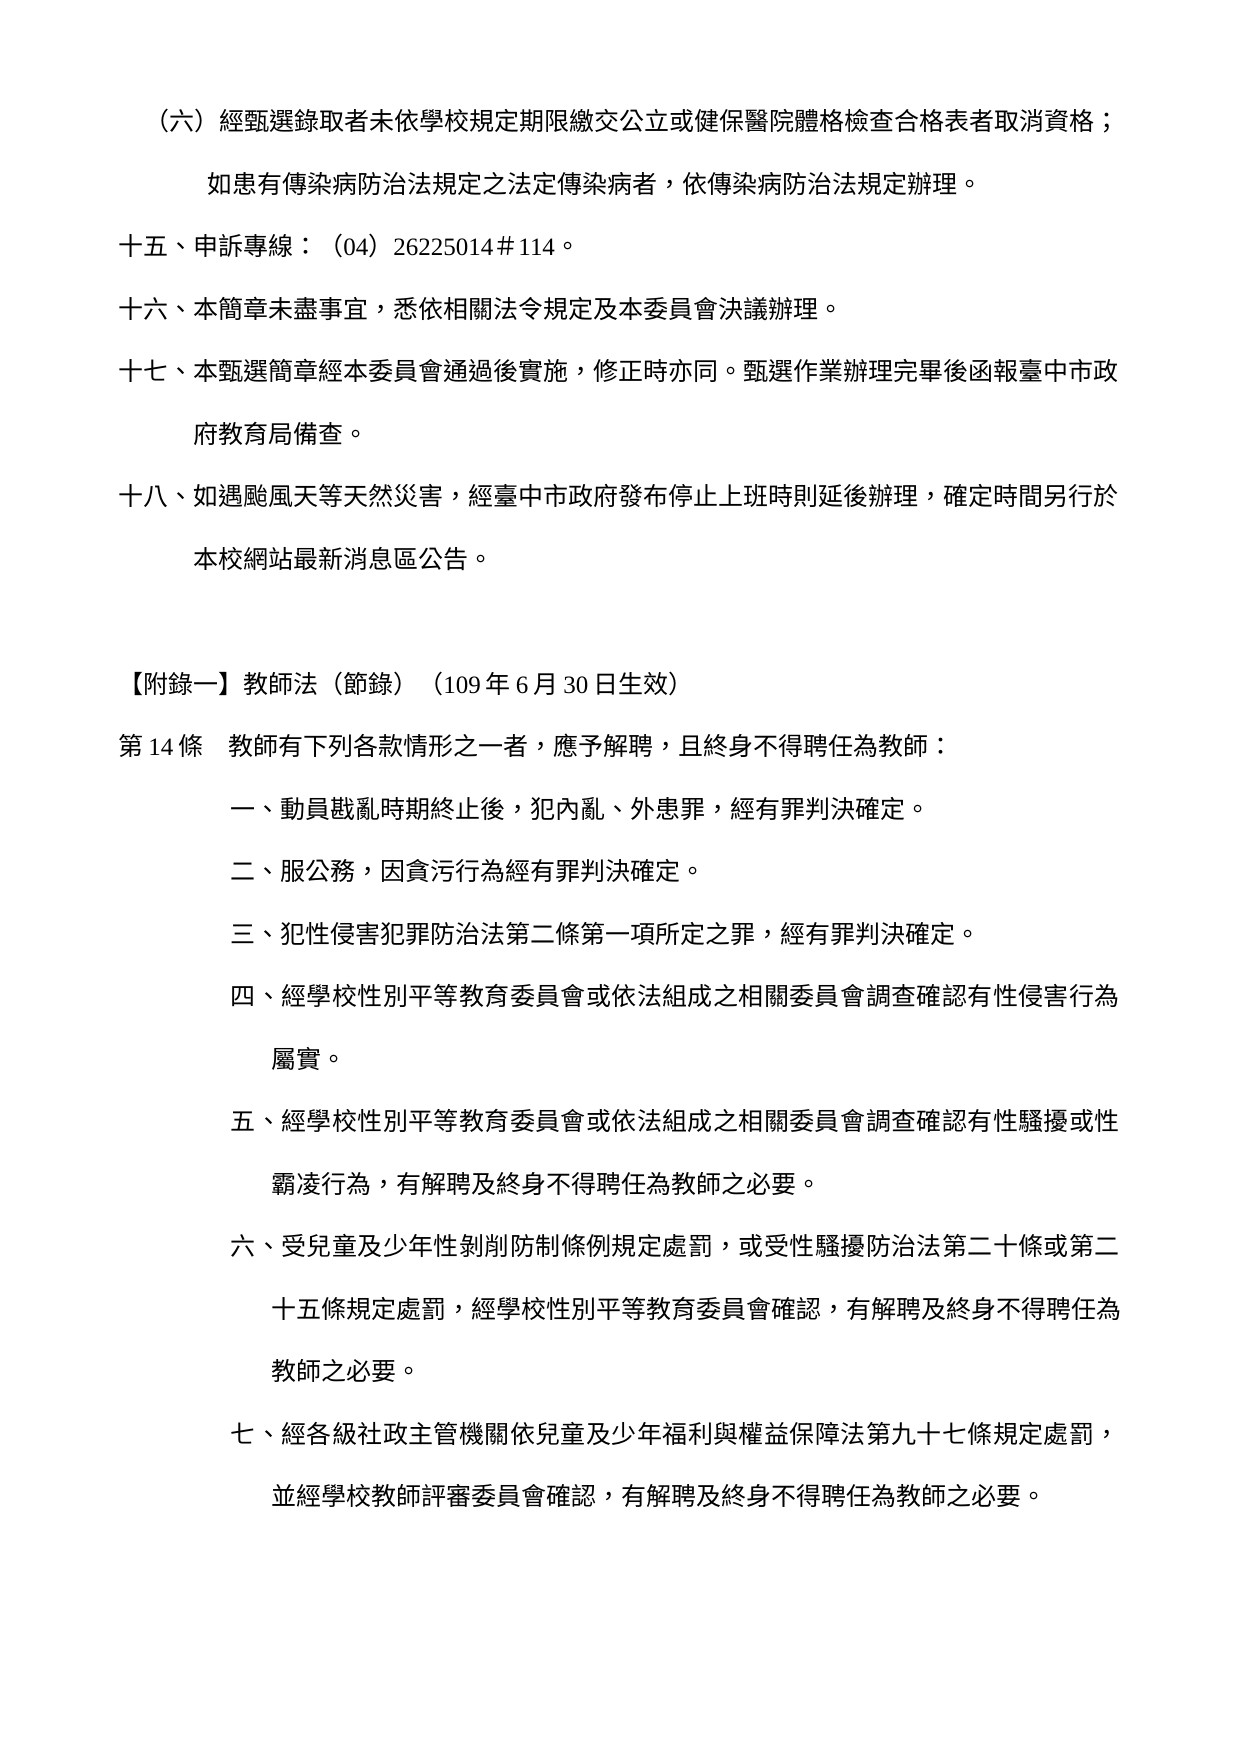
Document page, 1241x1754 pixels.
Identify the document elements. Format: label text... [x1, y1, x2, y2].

text 十八、如遇颱風天等天然災害，經臺中市政府發布停止上班時則延後辦理，確定時間另行於本校網站最新消息區公告。 [118, 453, 1122, 578]
text 二、服公務，因貪污行為經有罪判決確定。 [230, 828, 1122, 891]
text 十六、本簡章未盡事宜，悉依相關法令規定及本委員會決議辦理。 [118, 266, 1122, 328]
text 三、犯性侵害犯罪防治法第二條第一項所定之罪，經有罪判決確定。 [230, 891, 1122, 953]
text 五、經學校性別平等教育委員會或依法組成之相關委員會調查確認有性騷擾或性霸凌行為，有解聘及終身不得聘任為教師之必要。 [230, 1078, 1122, 1203]
text 十七、本甄選簡章經本委員會通過後實施，修正時亦同。甄選作業辦理完畢後函報臺中市政府教育局備查。 [118, 328, 1122, 453]
text 七、經各級社政主管機關依兒童及少年福利與權益保障法第九十七條規定處罰，並經學校教師評審委員會確認，有解聘及終身不得聘任為教師之必要。 [230, 1391, 1122, 1516]
text 一、動員戡亂時期終止後，犯內亂、外患罪，經有罪判決確定。 [230, 766, 1122, 828]
text 十五、申訴專線：（04）26225014＃114。 [118, 203, 1122, 266]
text 六、受兒童及少年性剝削防制條例規定處罰，或受性騷擾防治法第二十條或第二十五條規定處罰，經學校性別平等教育委員會確認，有解聘及終身不得聘任為教師之必要。 [230, 1203, 1122, 1391]
text 第14條 教師有下列各款情形之一者，應予解聘，且終身不得聘任為教師： [118, 703, 1122, 766]
text 四、經學校性別平等教育委員會或依法組成之相關委員會調查確認有性侵害行為屬實。 [230, 953, 1122, 1078]
text （六）經甄選錄取者未依學校規定期限繳交公立或健保醫院體格檢查合格表者取消資格；如患有傳染病防治法規定之法定傳染病者，依傳染病防治法規定辦理。 [144, 78, 1122, 203]
text 【附錄一】教師法（節錄）（109年6月30日生效） [118, 641, 1122, 703]
